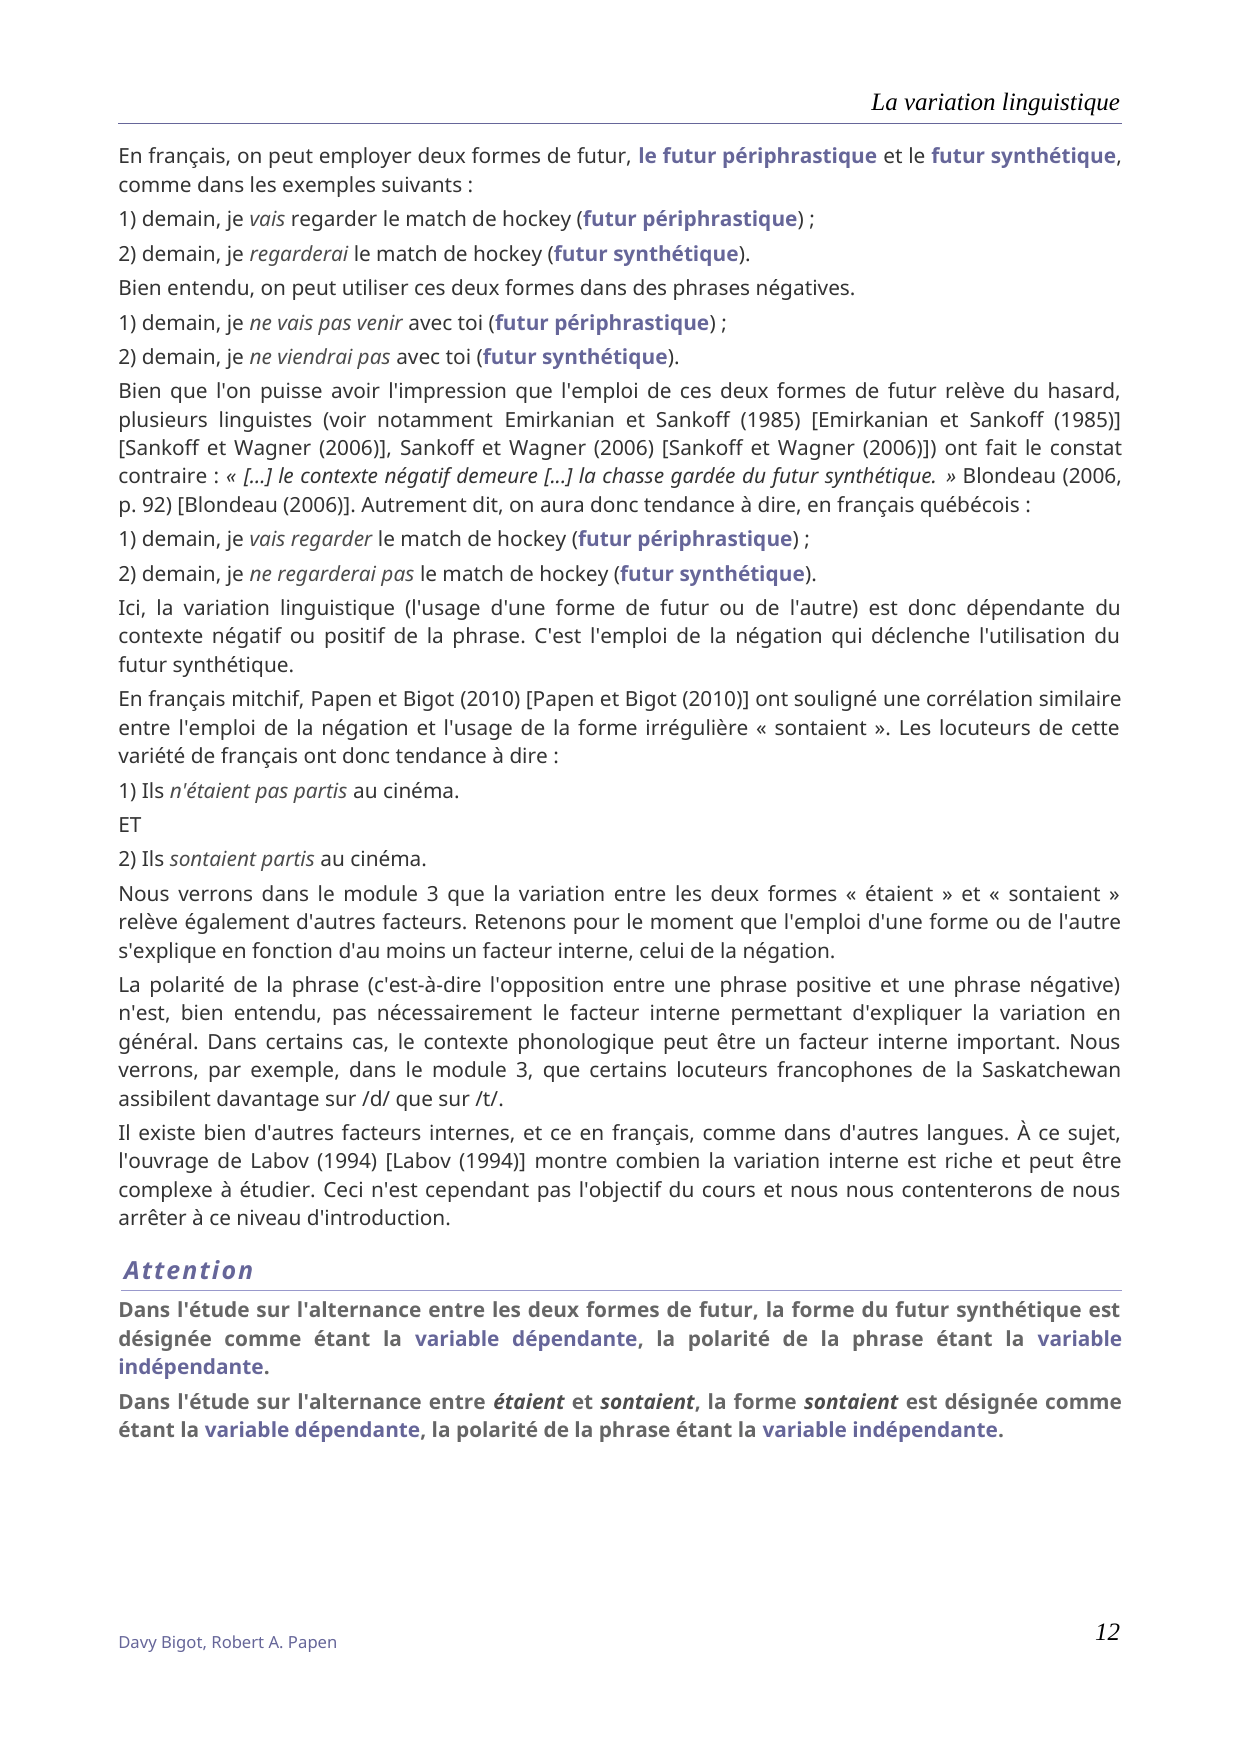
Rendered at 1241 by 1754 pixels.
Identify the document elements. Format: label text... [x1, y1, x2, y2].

text Nous verrons dans le module 3 que la variation entre les deux formes « étaient » et « sontaient » relève également d'autres facteurs. Retenons pour le moment que l'emploi d'une forme ou de l'autre s'explique en fonction d'au moins un facteur interne, celui de la négation. [118, 879, 1122, 964]
text Bien que l'on puisse avoir l'impression que l'emploi de ces deux formes de futur relève du hasard, plusieurs linguistes (voir notamment Emirkanian et Sankoff (1985) [Emirkanian et Sankoff (1985)] [Sankoff et Wagner (2006)], Sankoff et Wagner (2006) [Sankoff et Wagner (2006)]) ont fait le constat contraire : « [...] le contexte négatif demeure [...] la chasse gardée du futur synthétique. » Blondeau (2006, p. 92) [Blondeau (2006)]. Autrement dit, on aura donc tendance à dire, en français québécois : [118, 376, 1122, 518]
text Dans l'étude sur l'alternance entre étaient et sontaient, la forme sontaient est désignée comme étant la variable dépendante, la polarité de la phrase étant la variable indépendante. [118, 1387, 1122, 1444]
title Attention [121, 1250, 1122, 1290]
text 2) demain, je regarderai le match de hockey (futur synthétique). [118, 239, 1122, 267]
text 2) demain, je ne regarderai pas le match de hockey (futur synthétique). [118, 559, 1122, 587]
text 1) demain, je vais regarder le match de hockey (futur périphrastique) ; [118, 524, 1122, 553]
text La polarité de la phrase (c'est-à-dire l'opposition entre une phrase positive et une phrase négative) n'est, bien entendu, pas nécessairement le facteur interne permettant d'expliquer la variation en général. Dans certains cas, le contexte phonologique peut être un facteur interne important. Nous verrons, par exemple, dans le module 3, que certains locuteurs francophones de la Saskatchewan assibilent davantage sur /d/ que sur /t/. [118, 970, 1122, 1112]
text Il existe bien d'autres facteurs internes, et ce en français, comme dans d'autres langues. À ce sujet, l'ouvrage de Labov (1994) [Labov (1994)] montre combien la variation interne est riche et peut être complexe à étudier. Ceci n'est cependant pas l'objectif du cours et nous nous contenterons de nous arrêter à ce niveau d'introduction. [118, 1118, 1122, 1232]
text 2) demain, je ne viendrai pas avec toi (futur synthétique). [118, 342, 1122, 370]
text 1) demain, je vais regarder le match de hockey (futur périphrastique) ; [118, 204, 1122, 233]
text 1) Ils n'étaient pas partis au cinéma. [118, 776, 1122, 804]
text 1) demain, je ne vais pas venir avec toi (futur périphrastique) ; [118, 308, 1122, 336]
text Dans l'étude sur l'alternance entre les deux formes de futur, la forme du futur synthétique est désignée comme étant la variable dépendante, la polarité de la phrase étant la variable indépendante. [118, 1296, 1122, 1381]
text En français mitchif, Papen et Bigot (2010) [Papen et Bigot (2010)] ont souligné une corrélation similaire entre l'emploi de la négation et l'usage de la forme irrégulière « sontaient ». Les locuteurs de cette variété de français ont donc tendance à dire : [118, 684, 1122, 770]
text 2) Ils sontaient partis au cinéma. [118, 844, 1122, 873]
text Bien entendu, on peut utiliser ces deux formes dans des phrases négatives. [118, 273, 1122, 302]
text En français, on peut employer deux formes de futur, le futur périphrastique et le futur synthétique, comme dans les exemples suivants : [118, 142, 1122, 198]
text ET [118, 810, 1122, 838]
text Ici, la variation linguistique (l'usage d'une forme de futur ou de l'autre) est donc dépendante du contexte négatif ou positif de la phrase. C'est l'emploi de la négation qui déclenche l'utilisation du futur synthétique. [118, 593, 1122, 678]
